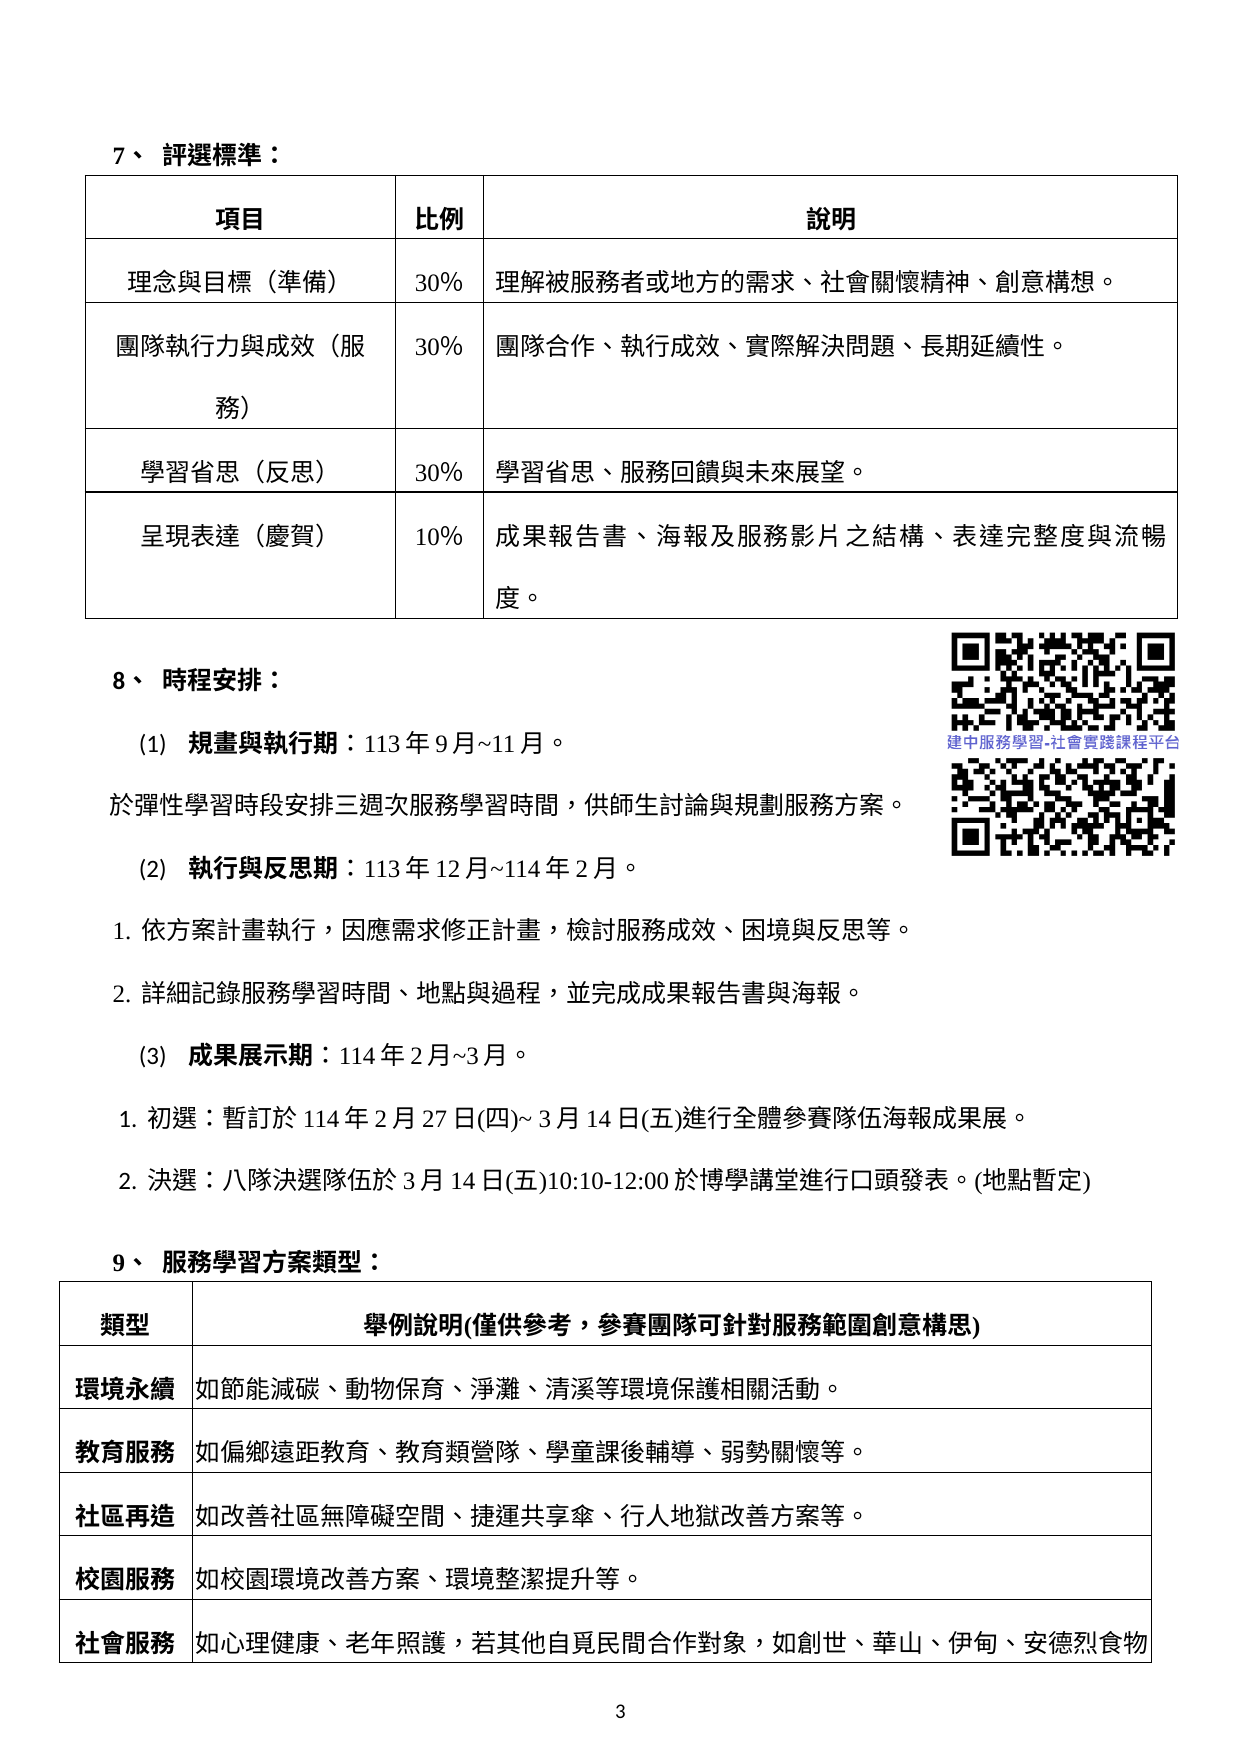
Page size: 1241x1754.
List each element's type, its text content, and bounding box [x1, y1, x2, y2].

table_cell 如偏鄉遠距教育、教育類營隊、學童課後輔導、弱勢關懷等。 [193, 1409, 1151, 1472]
list 決選：八隊決選隊伍於3月14日(五)10:10-12:00於博學講堂進行口頭發表。(地點暫定) [118, 1137, 1181, 1200]
table_header 比例 [396, 176, 483, 238]
table_cell 呈現表達（慶賀） [86, 493, 395, 617]
table_cell 30％ [396, 429, 483, 491]
table_cell 團隊合作、執行成效、實際解決問題、長期延續性。 [484, 303, 1177, 428]
table_cell 環境永續 [60, 1346, 192, 1408]
table_cell 理念與目標（準備） [86, 239, 395, 302]
table_header 項目 [86, 176, 395, 238]
table_cell 如改善社區無障礙空間、捷運共享傘、行人地獄改善方案等。 [193, 1473, 1151, 1535]
table_cell 理解被服務者或地方的需求、社會關懷精神、創意構想。 [484, 239, 1177, 302]
list 詳細記錄服務學習時間、地點與過程，並完成成果報告書與海報。 [112, 950, 1181, 1012]
table_cell 如節能減碳、動物保育、淨灘、清溪等環境保護相關活動。 [193, 1346, 1151, 1408]
list 初選：暫訂於114年2月27日(四)~ 3月14日(五)進行全體參賽隊伍海報成果展。 [118, 1075, 1181, 1137]
table_cell 團隊執行力與成效（服務） [86, 303, 395, 428]
table_cell 30％ [396, 239, 483, 302]
table_header 類型 [60, 1282, 192, 1344]
table_cell 校園服務 [60, 1536, 192, 1599]
table_cell 30％ [396, 303, 483, 428]
table_cell 社區再造 [60, 1473, 192, 1535]
table_cell 社會服務 [60, 1600, 192, 1662]
table_cell 學習省思（反思） [86, 429, 395, 491]
table_cell 學習省思、服務回饋與未來展望。 [484, 429, 1177, 491]
text 於彈性學習時段安排三週次服務學習時間，供師生討論與規劃服務方案。 [109, 762, 947, 825]
list 時程安排： [112, 637, 947, 700]
list 服務學習方案類型： [112, 1218, 1181, 1281]
table_header 舉例說明(僅供參考，參賽團隊可針對服務範圍創意構思) [193, 1282, 1151, 1344]
list 執行與反思期：113年12月~114年2月。 [139, 825, 1181, 887]
table_cell 教育服務 [60, 1409, 192, 1472]
list 成果展示期：114年2月~3月。 [139, 1012, 1181, 1075]
table_cell 成果報告書、海報及服務影片之結構、表達完整度與流暢度。 [484, 493, 1177, 617]
table_header 說明 [484, 176, 1177, 238]
list 規畫與執行期：113年9月~11月。 [139, 700, 947, 762]
list 評選標準： [112, 112, 1181, 175]
table_cell 如心理健康、老年照護，若其他自覓民間合作對象，如創世、華山、伊甸、安德烈食物 [193, 1600, 1151, 1662]
table_cell 如校園環境改善方案、環境整潔提升等。 [193, 1536, 1151, 1599]
list 依方案計畫執行，因應需求修正計畫，檢討服務成效、困境與反思等。 [112, 887, 1181, 950]
table_cell 10％ [396, 493, 483, 617]
